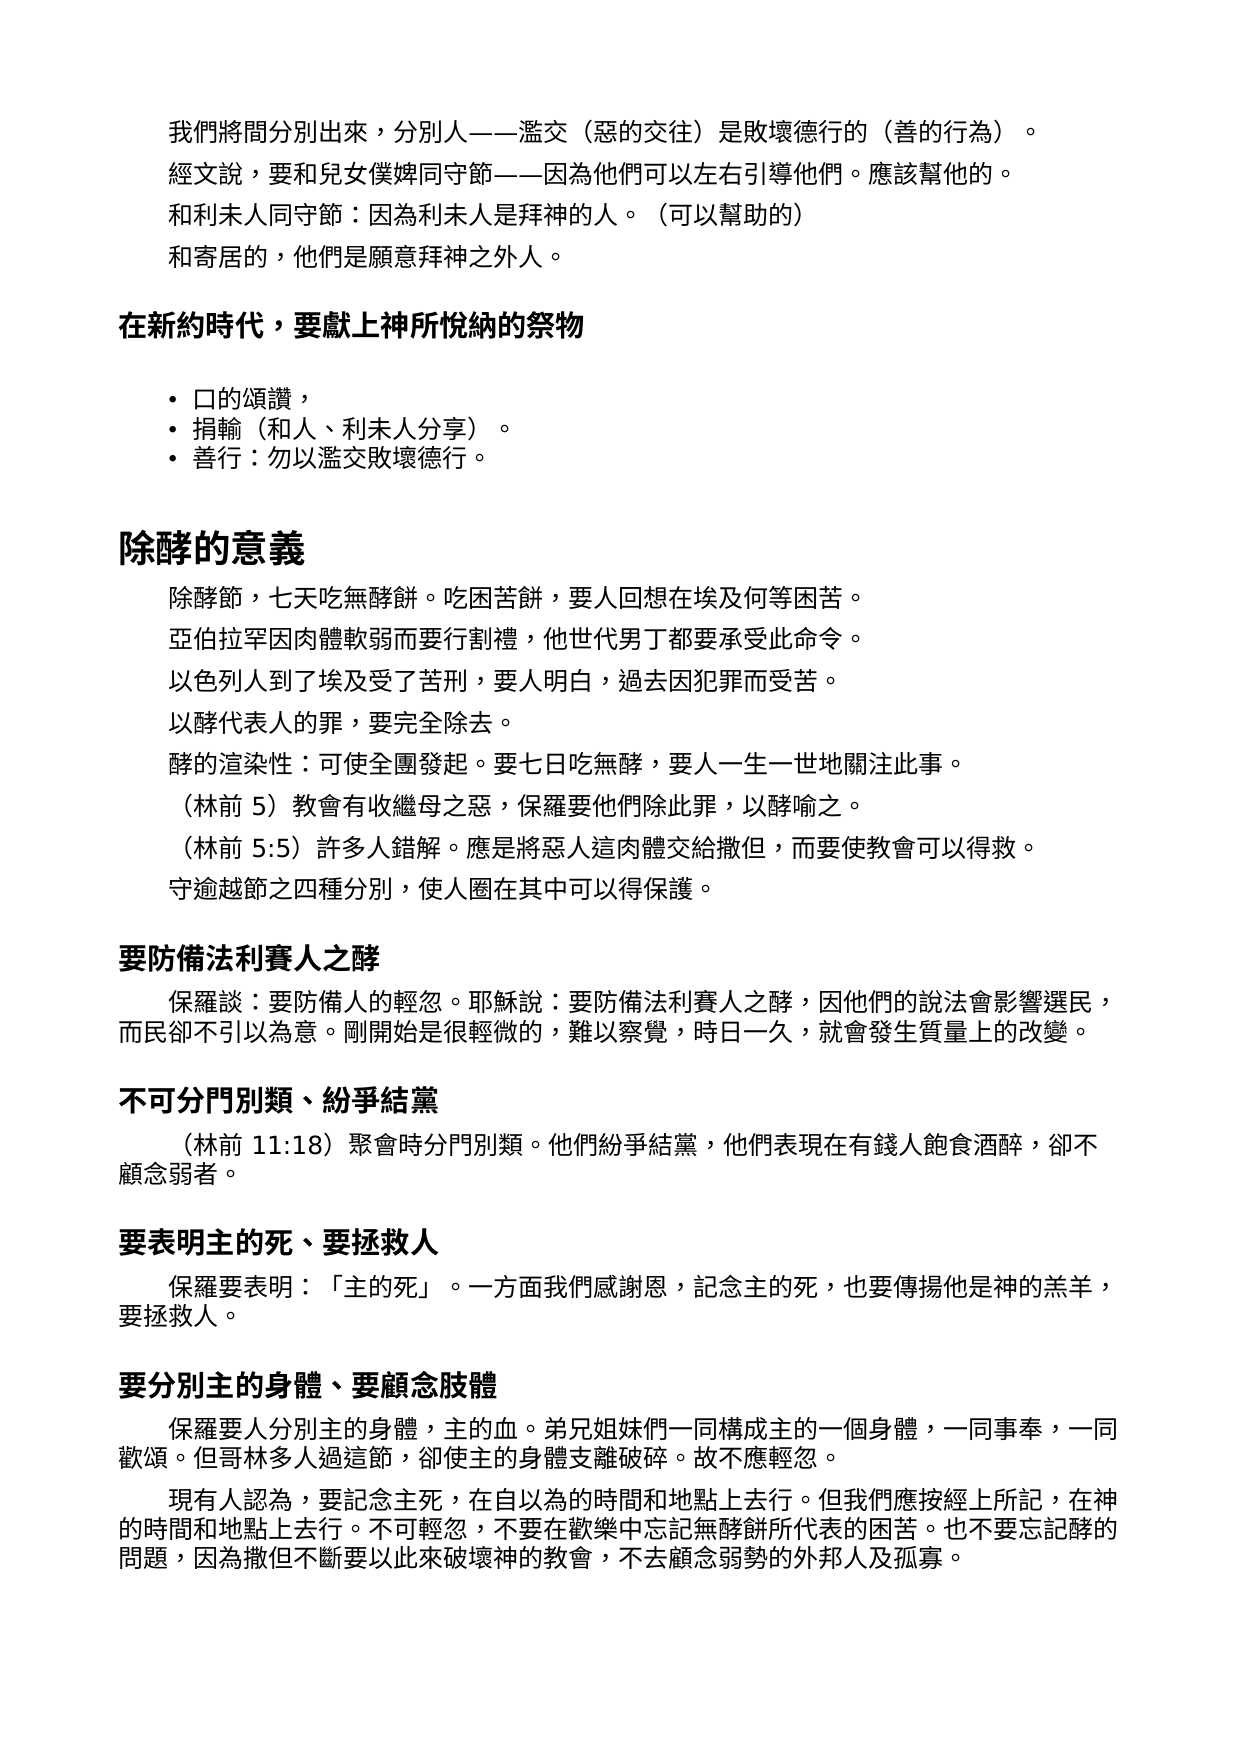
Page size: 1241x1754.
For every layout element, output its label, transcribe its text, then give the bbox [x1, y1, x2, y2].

text 守逾越節之四種分別，使人圈在其中可以得保護。 [118, 876, 1122, 905]
list 善行：勿以濫交敗壞德行。 [177, 444, 1122, 473]
text 酵的渲染性：可使全團發起。要七日吃無酵，要人一生一世地關注此事。 [118, 751, 1122, 780]
text 現有人認為，要記念主死，在自以為的時間和地點上去行。但我們應按經上所記，在神的時間和地點上去行。不可輕忽，不要在歡樂中忘記無酵餅所代表的困苦。也不要忘記酵的問題，因為撒但不斷要以此來破壞神的教會，不去顧念弱勢的外邦人及孤寡。 [118, 1486, 1122, 1574]
text 我們將間分別出來，分別人——濫交（惡的交往）是敗壞德行的（善的行為）。 [118, 118, 1122, 147]
subtitle 要分別主的身體、要顧念肢體 [118, 1369, 1122, 1403]
text 除酵節，七天吃無酵餅。吃困苦餅，要人回想在埃及何等困苦。 [118, 584, 1122, 613]
text 和利未人同守節：因為利未人是拜神的人。（可以幫助的） [118, 201, 1122, 231]
text 保羅要表明：「主的死」。一方面我們感謝恩，記念主的死，也要傳揚他是神的羔羊，要拯救人。 [118, 1273, 1122, 1332]
subtitle 不可分門別類、紛爭結黨 [118, 1084, 1122, 1118]
text 保羅談：要防備人的輕忽。耶穌說：要防備法利賽人之酵，因他們的說法會影響選民，而民卻不引以為意。剛開始是很輕微的，難以察覺，時日一久，就會發生質量上的改變。 [118, 989, 1122, 1047]
text （林前 11:18）聚會時分門別類。他們紛爭結黨，他們表現在有錢人飽食酒醉，卻不顧念弱者。 [118, 1131, 1122, 1189]
text 和寄居的，他們是願意拜神之外人。 [118, 243, 1122, 272]
text 以酵代表人的罪，要完全除去。 [118, 709, 1122, 738]
text 亞伯拉罕因肉體軟弱而要行割禮，他世代男丁都要承受此命令。 [118, 626, 1122, 655]
subtitle 除酵的意義 [118, 528, 1122, 571]
text 保羅要人分別主的身體，主的血。弟兄姐妹們一同構成主的一個身體，一同事奉，一同歡頌。但哥林多人過這節，卻使主的身體支離破碎。故不應輕忽。 [118, 1416, 1122, 1474]
text （林前 5:5）許多人錯解。應是將惡人這肉體交給撒但，而要使教會可以得救。 [118, 834, 1122, 863]
list 口的頌讚， [177, 386, 1122, 415]
text 經文說，要和兒女僕婢同守節——因為他們可以左右引導他們。應該幫他的。 [118, 160, 1122, 189]
list 捐輸（和人、利未人分享）。 [177, 415, 1122, 444]
subtitle 要防備法利賽人之酵 [118, 942, 1122, 976]
subtitle 在新約時代，要獻上神所悅納的祭物 [118, 310, 1122, 344]
text 以色列人到了埃及受了苦刑，要人明白，過去因犯罪而受苦。 [118, 667, 1122, 696]
text （林前 5）教會有收繼母之惡，保羅要他們除此罪，以酵喻之。 [118, 792, 1122, 821]
subtitle 要表明主的死、要拯救人 [118, 1227, 1122, 1261]
